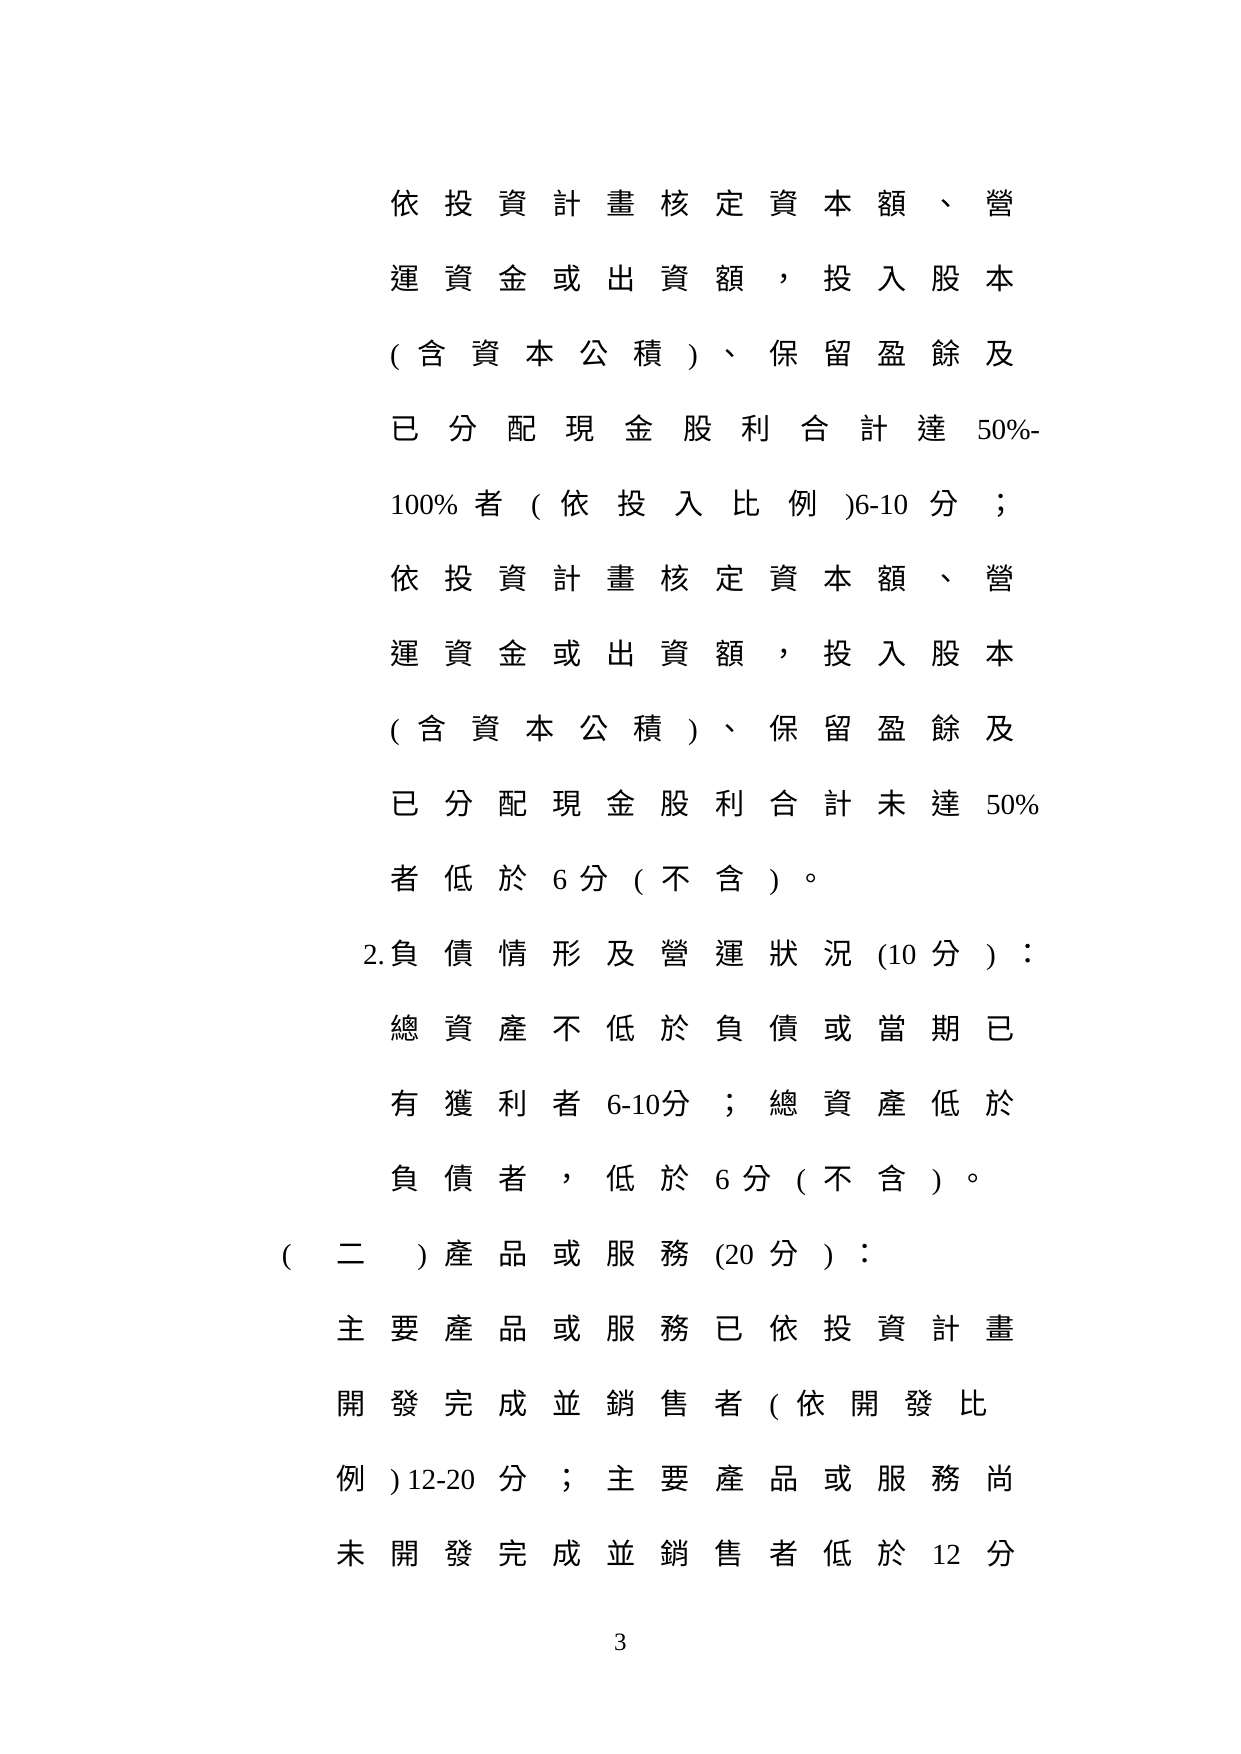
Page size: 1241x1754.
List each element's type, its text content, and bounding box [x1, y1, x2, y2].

text 依投資計畫核定資本額、營運資金或出資額，投入股本(含資本公積)、保留盈餘及已分配現金股利合計達50%-100%者(依投入比例)6-10分；依投資計畫核定資本額、營運資金或出資額，投入股本(含資本公積)、保留盈餘及已分配現金股利合計未達50%者低於6分(不含)。 [369, 164, 1040, 914]
text 總資產不低於負債或當期已有獲利者6-10分；總資產低於負債者，低於6分(不含)。 [369, 989, 1040, 1214]
text (二)產品或服務(20分)： [200, 1214, 1040, 1289]
text 2.負債情形及營運狀況(10分)： [200, 914, 1040, 989]
text 主要產品或服務已依投資計畫開發完成並銷售者(依開發比例) 12-20分；主要產品或服務尚未開發完成並銷售者低於12分 [334, 1289, 1040, 1589]
